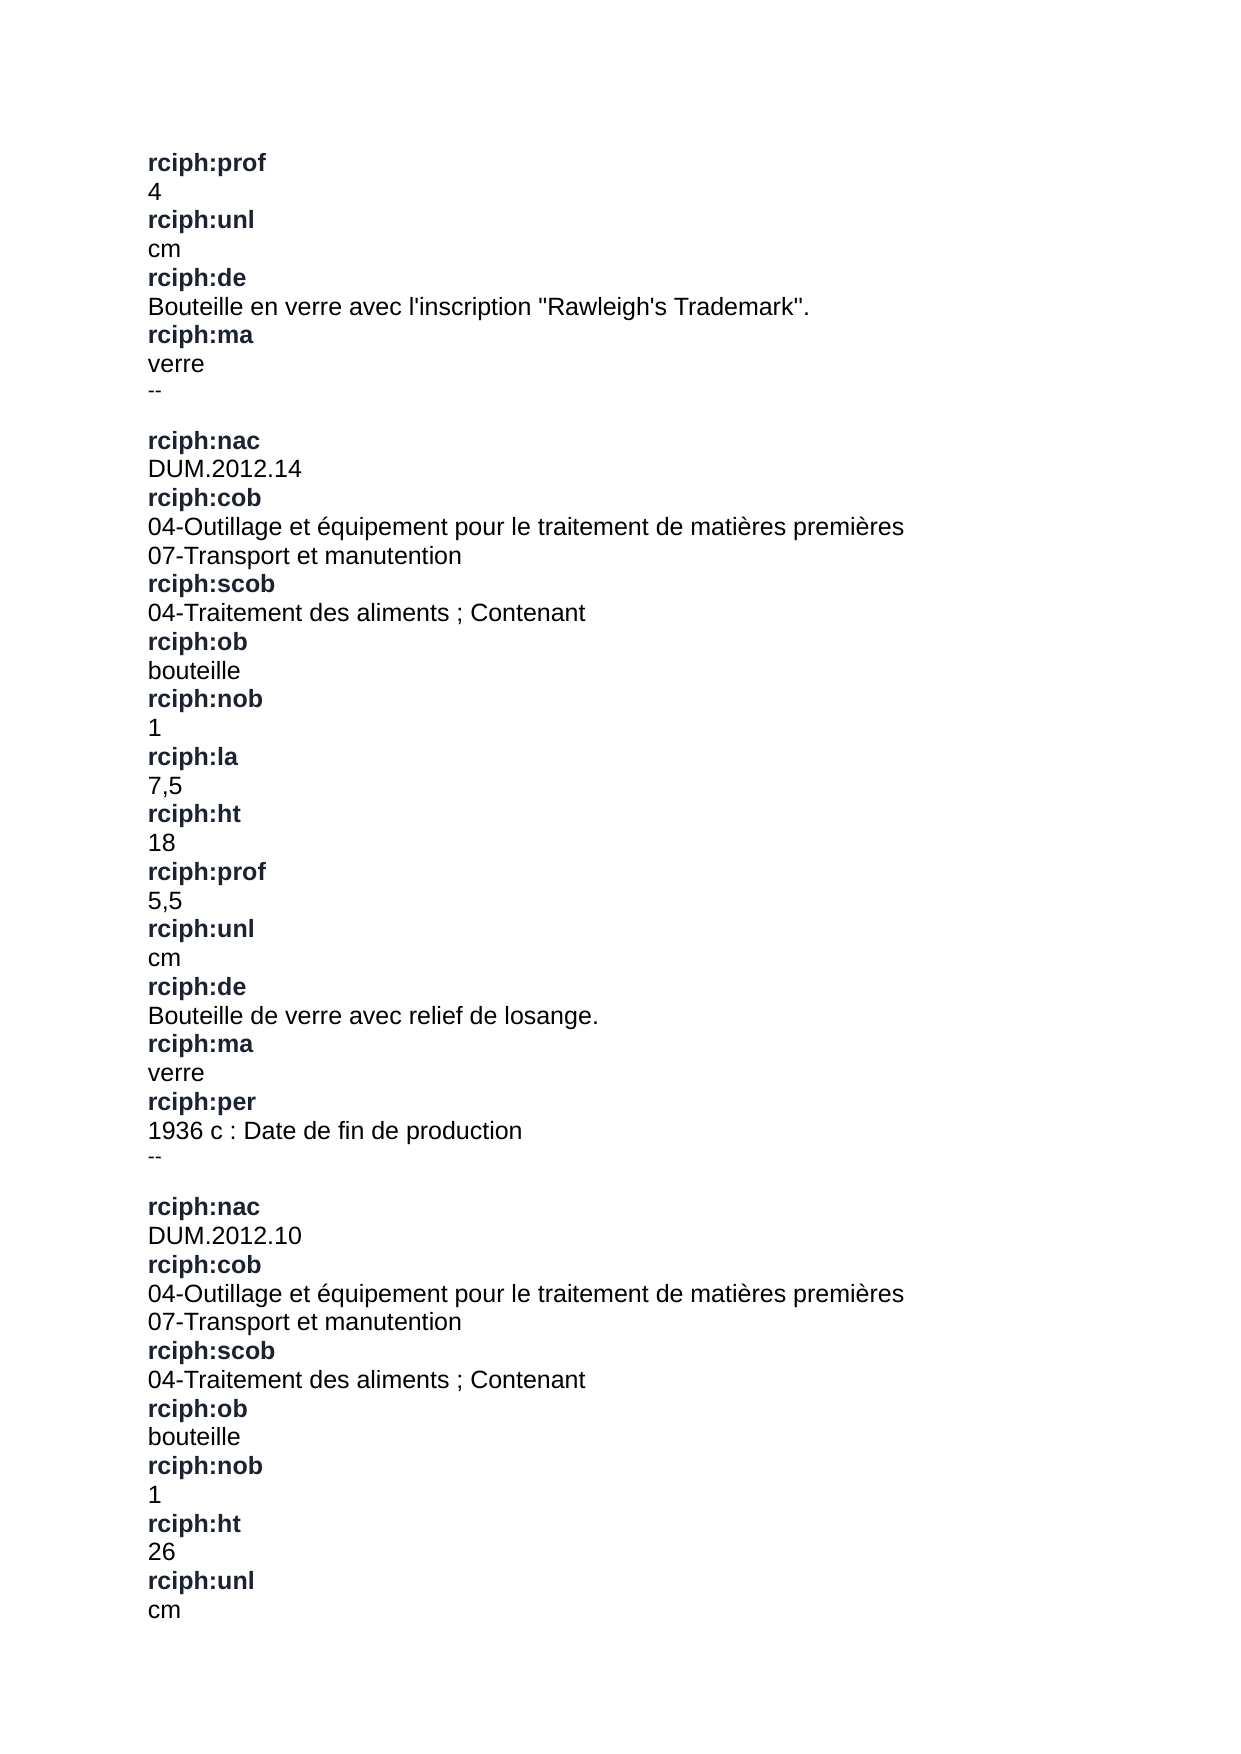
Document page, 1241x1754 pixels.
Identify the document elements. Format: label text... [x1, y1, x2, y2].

text verre [148, 1058, 1092, 1087]
text -- [148, 378, 1092, 402]
text rciph:unl [148, 205, 1092, 234]
text rciph:la [148, 742, 1092, 771]
text 1 [148, 1480, 1092, 1508]
text rciph:ma [148, 320, 1092, 349]
text DUM.2012.10 [148, 1221, 1092, 1250]
text 04-Traitement des aliments ; Contenant [148, 598, 1092, 627]
text 1936 c : Date de fin de production [148, 1116, 1092, 1144]
text rciph:cob [148, 483, 1092, 512]
text -- [148, 1144, 1092, 1168]
text rciph:ob [148, 627, 1092, 656]
text rciph:prof [148, 148, 1092, 176]
text 26 [148, 1537, 1092, 1566]
text cm [148, 234, 1092, 263]
text rciph:per [148, 1087, 1092, 1116]
text rciph:cob [148, 1250, 1092, 1278]
text 7,5 [148, 771, 1092, 799]
text rciph:nac [148, 1192, 1092, 1221]
text 04-Outillage et équipement pour le traitement de matières premières [148, 1278, 1092, 1307]
text DUM.2012.14 [148, 454, 1092, 483]
text 1 [148, 713, 1092, 742]
text bouteille [148, 656, 1092, 684]
text rciph:prof [148, 857, 1092, 886]
text verre [148, 349, 1092, 378]
text rciph:scob [148, 569, 1092, 598]
text Bouteille en verre avec l'inscription "Rawleigh's Trademark''. [148, 291, 1092, 320]
text rciph:unl [148, 914, 1092, 943]
text rciph:ht [148, 1508, 1092, 1537]
text rciph:ma [148, 1029, 1092, 1058]
text rciph:ht [148, 799, 1092, 828]
text rciph:de [148, 263, 1092, 291]
text cm [148, 943, 1092, 972]
text 18 [148, 828, 1092, 857]
text bouteille [148, 1422, 1092, 1451]
text rciph:nac [148, 426, 1092, 454]
text 04-Traitement des aliments ; Contenant [148, 1365, 1092, 1393]
text rciph:scob [148, 1336, 1092, 1365]
text 4 [148, 176, 1092, 205]
text rciph:nob [148, 684, 1092, 713]
text rciph:unl [148, 1566, 1092, 1595]
text 07-Transport et manutention [148, 541, 1092, 569]
text cm [148, 1595, 1092, 1623]
text Bouteille de verre avec relief de losange. [148, 1001, 1092, 1029]
text rciph:nob [148, 1451, 1092, 1480]
text 07-Transport et manutention [148, 1307, 1092, 1336]
text rciph:ob [148, 1393, 1092, 1422]
text 04-Outillage et équipement pour le traitement de matières premières [148, 512, 1092, 541]
text 5,5 [148, 886, 1092, 914]
text rciph:de [148, 972, 1092, 1001]
